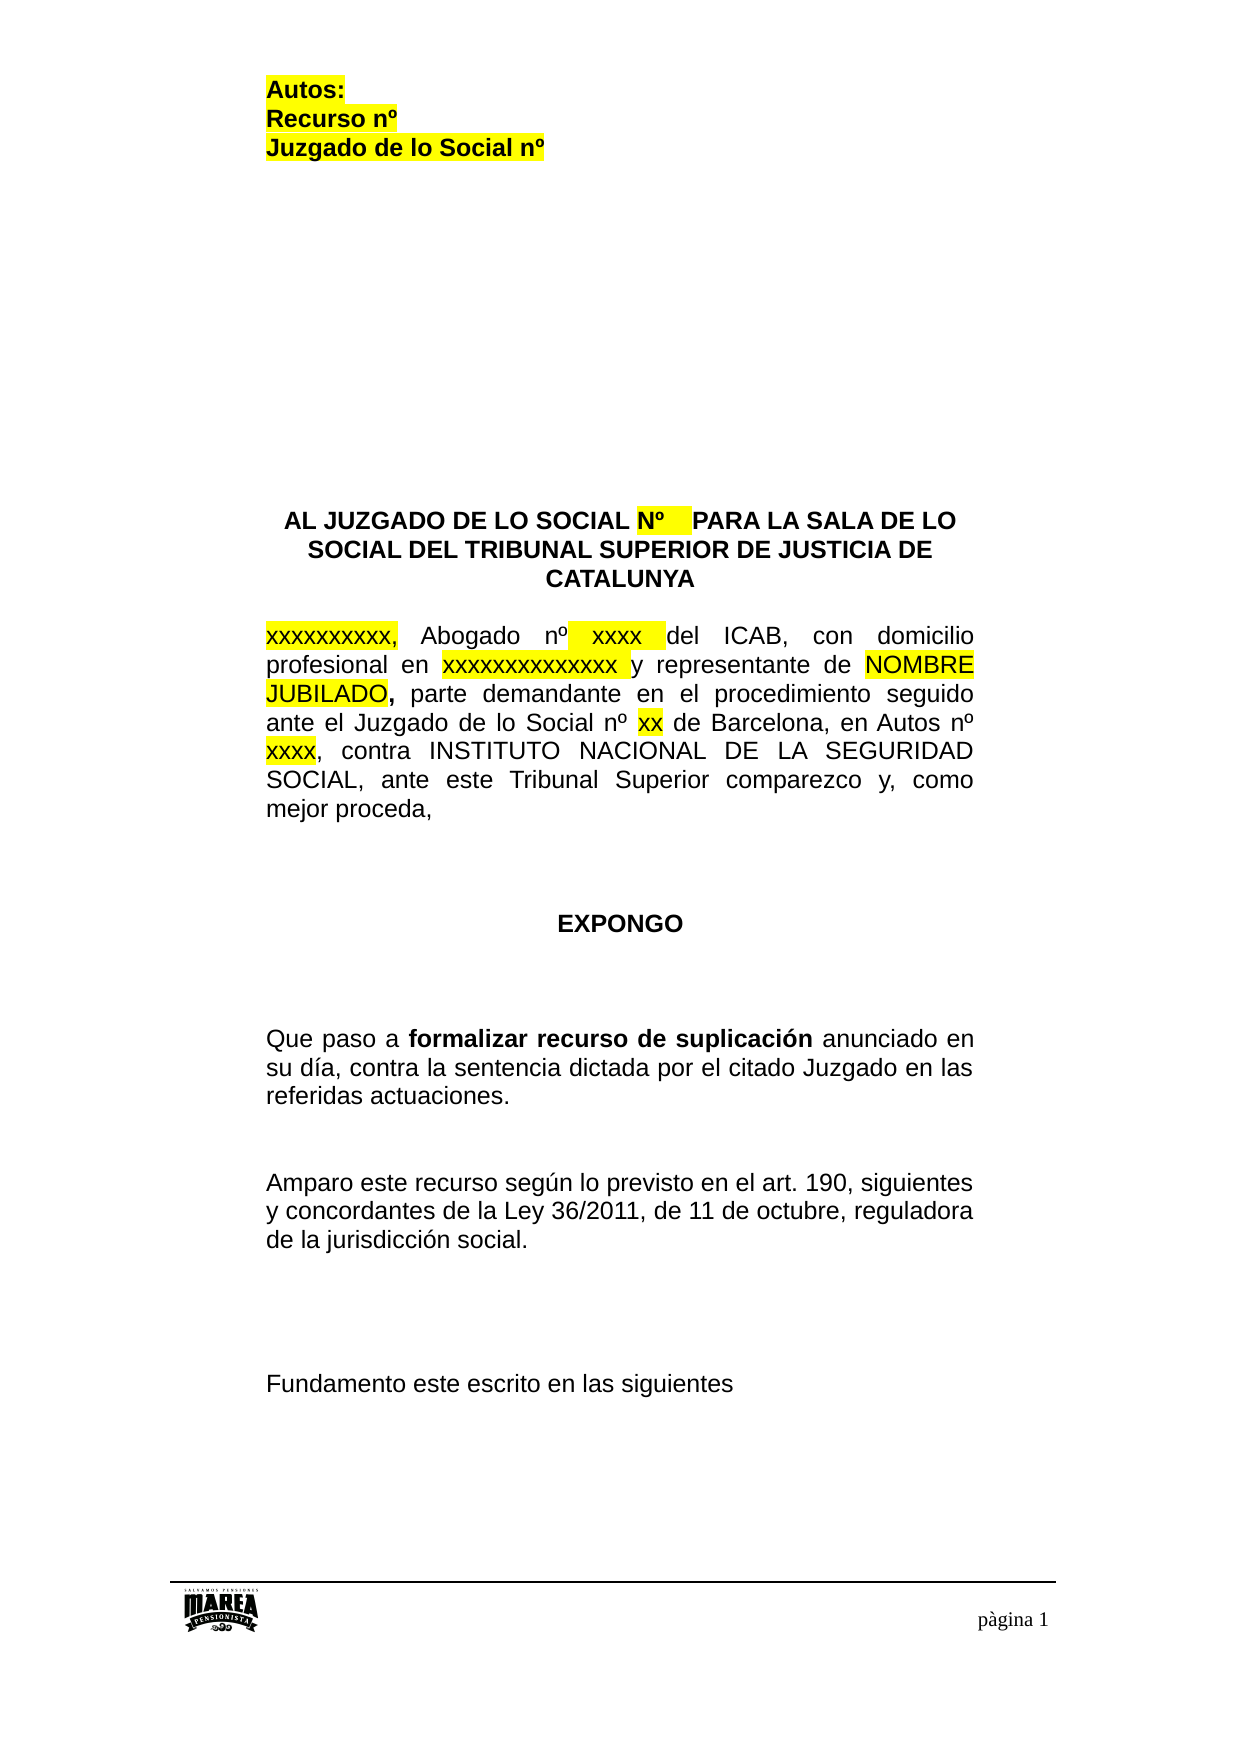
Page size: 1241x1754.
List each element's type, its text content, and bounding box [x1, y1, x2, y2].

text Que paso a formalizar recurso de suplicación anunciado en su día, contra la sentencia dictada por el citado Juzgado en las referidas actuaciones. [266, 1024, 974, 1110]
text EXPONGO [266, 909, 974, 937]
text Recurso nº [266, 104, 974, 132]
text xxxxxxxxxx, Abogado nº xxxx del ICAB, con domicilio profesional en xxxxxxxxxxxxxx y representante de NOMBRE JUBILADO, parte demandante en el procedimiento seguido ante el Juzgado de lo Social nº xx de Barcelona, en Autos nº xxxx, contra INSTITUTO NACIONAL DE LA SEGURIDAD SOCIAL, ante este Tribunal Superior comparezco y, como mejor proceda, [266, 621, 974, 822]
text AL JUZGADO DE LO SOCIAL Nº PARA LA SALA DE LO SOCIAL DEL TRIBUNAL SUPERIOR DE JUSTICIA DE CATALUNYA [266, 506, 974, 592]
text Juzgado de lo Social nº [266, 132, 974, 161]
text Autos: [266, 75, 974, 104]
text Fundamento este escrito en las siguientes [266, 1369, 974, 1397]
text Amparo este recurso según lo previsto en el art. 190, siguientes y concordantes de la Ley 36/2011, de 11 de octubre, reguladora de la jurisdicción social. [266, 1167, 974, 1254]
